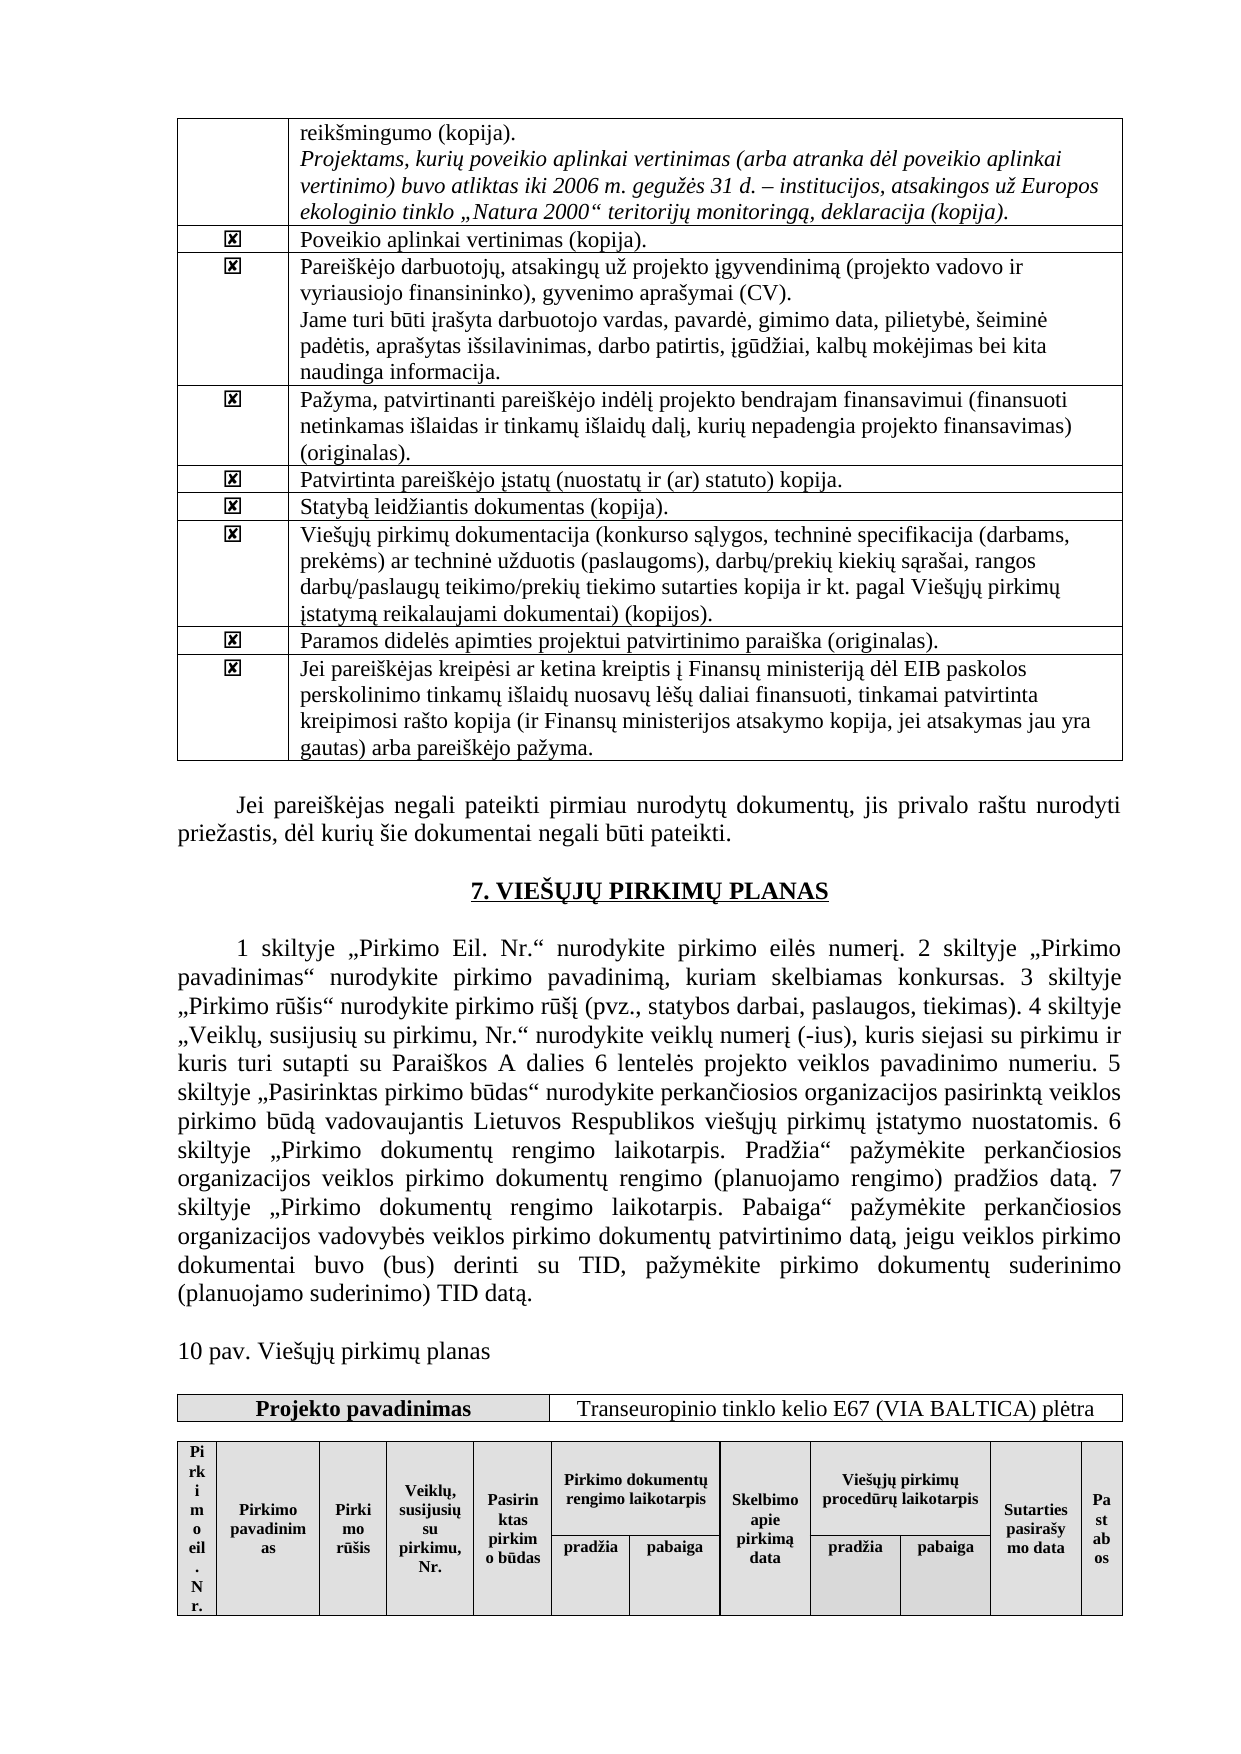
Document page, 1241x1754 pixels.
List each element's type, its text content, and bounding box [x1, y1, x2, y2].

table_header Pirkimo eil. Nr. [178, 1442, 216, 1615]
table_header Transeuropinio tinklo kelio E67 (VIA BALTICA) plėtra [550, 1395, 1122, 1421]
text Jei pareiškėjas negali pateikti pirmiau nurodytų dokumentų, jis privalo raštu nurodyti priežastis, dėl kurių šie dokumentai negali būti pateikti. [177, 790, 1122, 847]
table_header Pirkimo dokumentų rengimo laikotarpis [552, 1442, 719, 1535]
table_cell [X] [178, 493, 288, 520]
table_cell [X] [178, 521, 288, 626]
table_cell pabaiga [901, 1536, 990, 1615]
table_cell Statybą leidžiantis dokumentas (kopija). [289, 493, 1122, 520]
table_cell reikšmingumo (kopija). Projektams, kurių poveikio aplinkai vertinimas (arba atranka dėl poveikio aplinkai vertinimo) buvo atliktas iki 2006 m. gegužės 31 d. – institucijos, atsakingos už Europos ekologinio tinklo „Natura 2000“ teritorijų monitoringą, deklaracija (kopija). [289, 119, 1122, 224]
table_header Pirkimo rūšis [320, 1442, 386, 1615]
text 10 pav. Viešųjų pirkimų planas [177, 1336, 1122, 1365]
table_cell [X] [178, 627, 288, 653]
table_cell [X] [178, 253, 288, 385]
table_header Sutarties pasirašymo data [991, 1442, 1081, 1615]
table_cell [X] [178, 655, 288, 760]
text 1 skiltyje „Pirkimo Eil. Nr.“ nurodykite pirkimo eilės numerį. 2 skiltyje „Pirkimo pavadinimas“ nurodykite pirkimo pavadinimą, kuriam skelbiamas konkursas. 3 skiltyje „Pirkimo rūšis“ nurodykite pirkimo rūšį (pvz., statybos darbai, paslaugos, tiekimas). 4 skiltyje „Veiklų, susijusių su pirkimu, Nr.“ nurodykite veiklų numerį (-ius), kuris siejasi su pirkimu ir kuris turi sutapti su Paraiškos A dalies 6 lentelės projekto veiklos pavadinimo numeriu. 5 skiltyje „Pasirinktas pirkimo būdas“ nurodykite perkančiosios organizacijos pasirinktą veiklos pirkimo būdą vadovaujantis Lietuvos Respublikos viešųjų pirkimų įstatymo nuostatomis. 6 skiltyje „Pirkimo dokumentų rengimo laikotarpis. Pradžia“ pažymėkite perkančiosios organizacijos veiklos pirkimo dokumentų rengimo (planuojamo rengimo) pradžios datą. 7 skiltyje „Pirkimo dokumentų rengimo laikotarpis. Pabaiga“ pažymėkite perkančiosios organizacijos vadovybės veiklos pirkimo dokumentų patvirtinimo datą, jeigu veiklos pirkimo dokumentai buvo (bus) derinti su TID, pažymėkite pirkimo dokumentų suderinimo (planuojamo suderinimo) TID datą. [177, 933, 1122, 1307]
table_header Pirkimo pavadinimas [217, 1442, 319, 1615]
table_cell [X] [178, 119, 288, 224]
text 7. Viešųjų pirkimų planas [177, 876, 1122, 905]
table_cell [X] [178, 386, 288, 465]
table_header Pastabos [1082, 1442, 1122, 1615]
table_cell Jei pareiškėjas kreipėsi ar ketina kreiptis į Finansų ministeriją dėl EIB paskolos perskolinimo tinkamų išlaidų nuosavų lėšų daliai finansuoti, tinkamai patvirtinta kreipimosi rašto kopija (ir Finansų ministerijos atsakymo kopija, jei atsakymas jau yra gautas) arba pareiškėjo pažyma. [289, 655, 1122, 760]
table_cell [X] [178, 226, 288, 252]
table_header Projekto pavadinimas [178, 1395, 549, 1421]
table_header Skelbimo apie pirkimą data [721, 1442, 810, 1615]
table_cell pabaiga [630, 1536, 719, 1615]
table_cell pradžia [811, 1536, 900, 1615]
table_cell [X] [178, 466, 288, 492]
table_cell Pareiškėjo darbuotojų, atsakingų už projekto įgyvendinimą (projekto vadovo ir vyriausiojo finansininko), gyvenimo aprašymai (CV). Jame turi būti įrašyta darbuotojo vardas, pavardė, gimimo data, pilietybė, šeiminė padėtis, aprašytas išsilavinimas, darbo patirtis, įgūdžiai, kalbų mokėjimas bei kita naudinga informacija. [289, 253, 1122, 385]
table_header Veiklų, susijusių su pirkimu, Nr. [387, 1442, 473, 1615]
table_cell Patvirtinta pareiškėjo įstatų (nuostatų ir (ar) statuto) kopija. [289, 466, 1122, 492]
table_cell pradžia [552, 1536, 629, 1615]
table_cell Paramos didelės apimties projektui patvirtinimo paraiška (originalas). [289, 627, 1122, 653]
table_header Pasirinktas pirkimo būdas [474, 1442, 551, 1615]
table_cell Viešųjų pirkimų dokumentacija (konkurso sąlygos, techninė specifikacija (darbams, prekėms) ar techninė užduotis (paslaugoms), darbų/prekių kiekių sąrašai, rangos darbų/paslaugų teikimo/prekių tiekimo sutarties kopija ir kt. pagal Viešųjų pirkimų įstatymą reikalaujami dokumentai) (kopijos). [289, 521, 1122, 626]
table_cell Pažyma, patvirtinanti pareiškėjo indėlį projekto bendrajam finansavimui (finansuoti netinkamas išlaidas ir tinkamų išlaidų dalį, kurių nepadengia projekto finansavimas) (originalas). [289, 386, 1122, 465]
table_cell Poveikio aplinkai vertinimas (kopija). [289, 226, 1122, 252]
table_header Viešųjų pirkimų procedūrų laikotarpis [811, 1442, 990, 1535]
